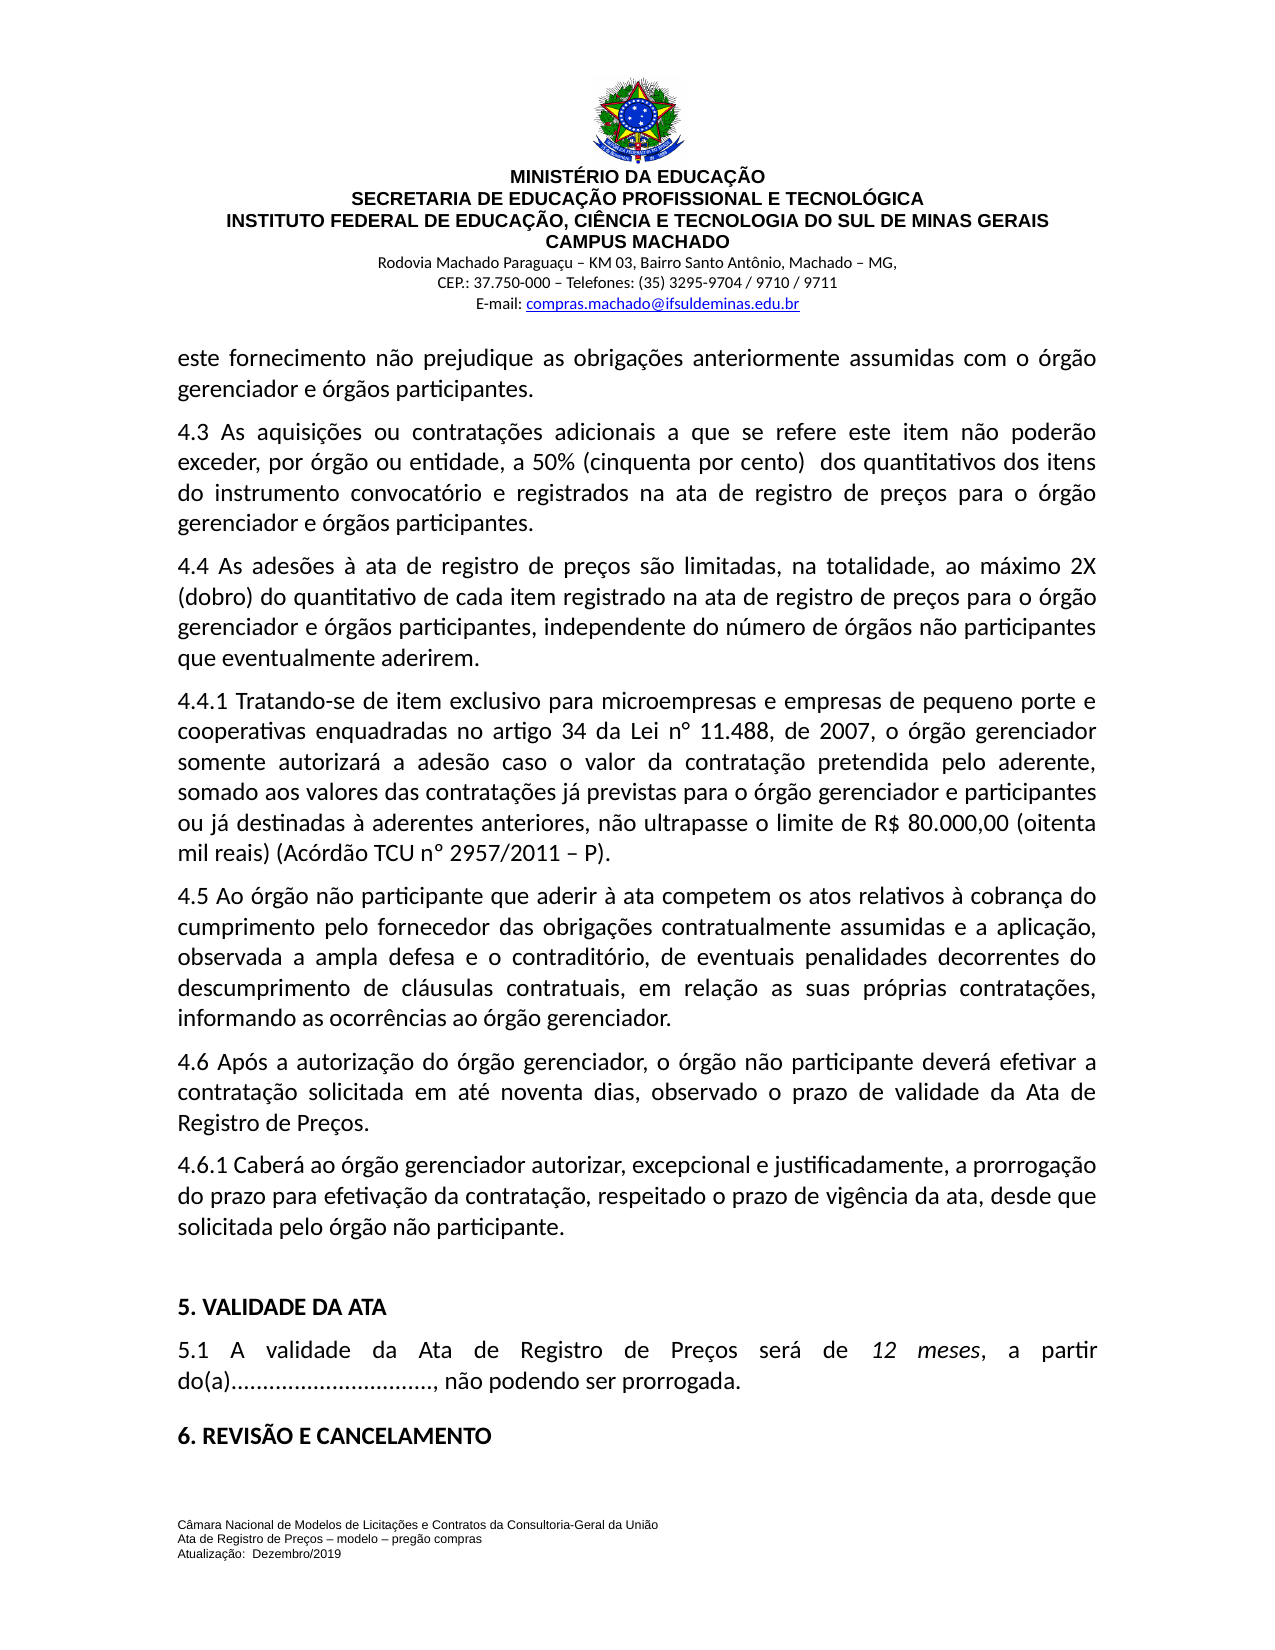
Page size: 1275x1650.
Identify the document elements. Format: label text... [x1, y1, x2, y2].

list 4.3 As aquisições ou contratações adicionais a que se refere este item não poderão exceder, por órgão ou entidade, a 50% (cinquenta por cento) dos quantitativos dos itens do instrumento convocatório e registrados na ata de registro de preços para o órgão gerenciador e órgãos participantes. [177, 416, 1098, 538]
list 6. REVISÃO E CANCELAMENTO [177, 1420, 1101, 1451]
picture [588, 75, 687, 165]
list 4.4 As adesões à ata de registro de preços são limitadas, na totalidade, ao máximo 2X (dobro) do quantitativo de cada item registrado na ata de registro de preços para o órgão gerenciador e órgãos participantes, independente do número de órgãos não participantes que eventualmente aderirem. [177, 550, 1098, 672]
list 4.6 Após a autorização do órgão gerenciador, o órgão não participante deverá efetivar a contratação solicitada em até noventa dias, observado o prazo de validade da Ata de Registro de Preços. [177, 1046, 1098, 1137]
list 5.1 A validade da Ata de Registro de Preços será de 12 meses, a partir do(a)................................, não podendo ser prorrogada. [177, 1334, 1098, 1395]
list 4.5 Ao órgão não participante que aderir à ata competem os atos relativos à cobrança do cumprimento pelo fornecedor das obrigações contratualmente assumidas e a aplicação, observada a ampla defesa e o contraditório, de eventuais penalidades decorrentes do descumprimento de cláusulas contratuais, em relação as suas próprias contratações, informando as ocorrências ao órgão gerenciador. [177, 881, 1098, 1033]
list 5. VALIDADE DA ATA [177, 1291, 1098, 1322]
list este fornecimento não prejudique as obrigações anteriormente assumidas com o órgão gerenciador e órgãos participantes. [177, 342, 1098, 403]
list 4.6.1 Caberá ao órgão gerenciador autorizar, excepcional e justificadamente, a prorrogação do prazo para efetivação da contratação, respeitado o prazo de vigência da ata, desde que solicitada pelo órgão não participante. [177, 1150, 1098, 1241]
list 4.4.1 Tratando-se de item exclusivo para microempresas e empresas de pequeno porte e cooperativas enquadradas no artigo 34 da Lei n° 11.488, de 2007, o órgão gerenciador somente autorizará a adesão caso o valor da contratação pretendida pelo aderente, somado aos valores das contratações já previstas para o órgão gerenciador e participantes ou já destinadas à aderentes anteriores, não ultrapasse o limite de R$ 80.000,00 (oitenta mil reais) (Acórdão TCU nº 2957/2011 – P). [177, 685, 1098, 868]
